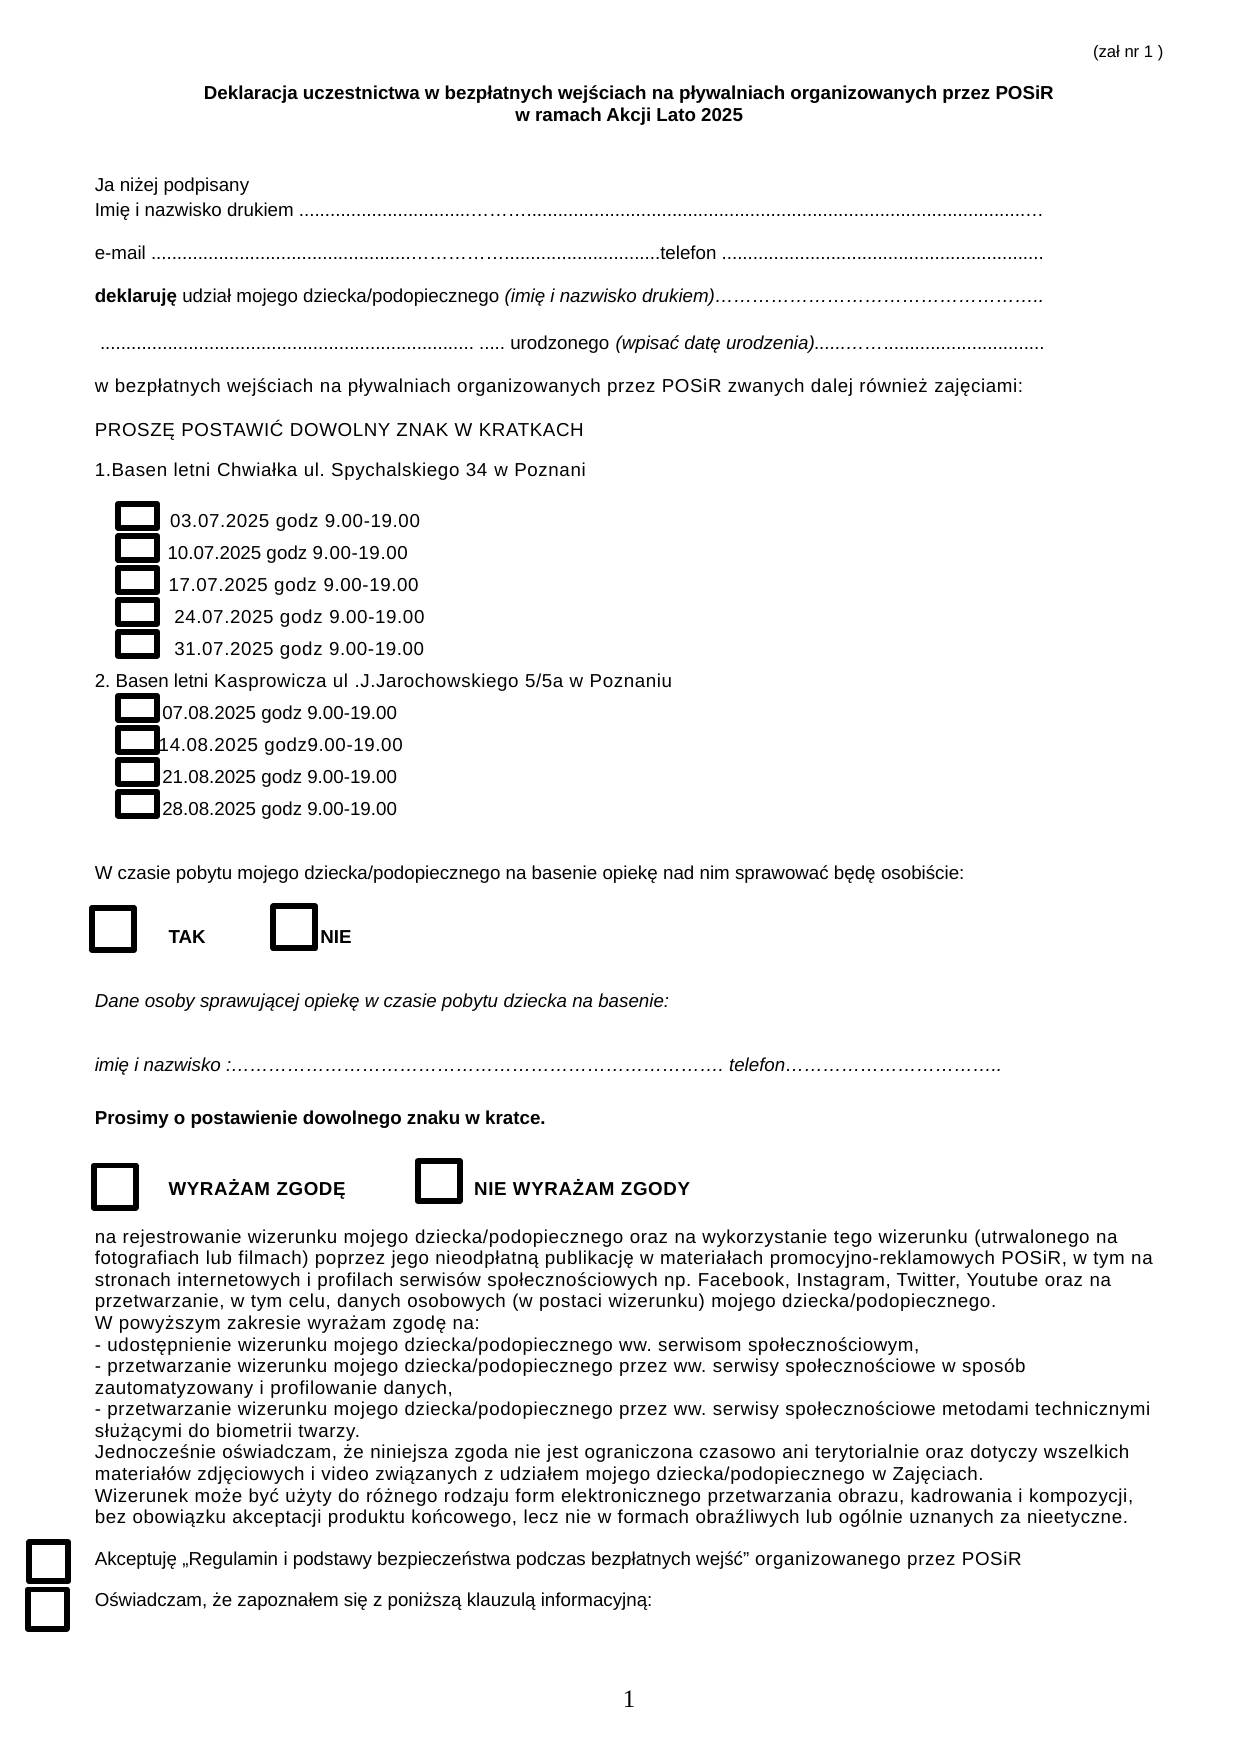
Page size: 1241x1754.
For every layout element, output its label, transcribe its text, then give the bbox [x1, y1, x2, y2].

text 21.08.2025 godz 9.00-19.00 [160, 766, 1163, 787]
text na rejestrowanie wizerunku mojego dziecka/podopiecznego oraz na wykorzystanie tego wizerunku (utrwalonego na fotografiach lub filmach) poprzez jego nieodpłatną publikację w materiałach promocyjno-reklamowych POSiR, w tym na stronach internetowych i profilach serwisów społecznościowych np. Facebook, Instagram, Twitter, Youtube oraz na przetwarzanie, w tym celu, danych osobowych (w postaci wizerunku) mojego dziecka/podopiecznego. W powyższym zakresie wyrażam zgodę na: - udostępnienie wizerunku mojego dziecka/podopiecznego ww. serwisom społecznościowym, - przetwarzanie wizerunku mojego dziecka/podopiecznego przez ww. serwisy społecznościowe w sposób zautomatyzowany i profilowanie danych, - przetwarzanie wizerunku mojego dziecka/podopiecznego przez ww. serwisy społecznościowe metodami technicznymi służącymi do biometrii twarzy. Jednocześnie oświadczam, że niniejsza zgoda nie jest ograniczona czasowo ani terytorialnie oraz dotyczy wszelkich materiałów zdjęciowych i video związanych z udziałem mojego dziecka/podopiecznego w Zajęciach. Wizerunek może być użyty do różnego rodzaju form elektronicznego przetwarzania obrazu, kadrowania i kompozycji, bez obowiązku akceptacji produktu końcowego, lecz nie w formach obraźliwych lub ogólnie uznanych za nieetyczne. [94, 1226, 1163, 1527]
text imię i nazwisko :……………………………………………………………………. telefon…………………………….. [94, 1053, 1163, 1075]
text 24.07.2025 godz 9.00-19.00 [160, 606, 1163, 627]
list 1.Basen letni Chwiałka ul. Spychalskiego 34 w Poznani [94, 459, 1163, 480]
list PROSZĘ POSTAWIĆ DOWOLNY ZNAK W KRATKACH [94, 418, 1163, 440]
text 10.07.2025 godz 9.00-19.00 [160, 542, 1163, 563]
text Dane osoby sprawującej opiekę w czasie pobytu dziecka na basenie: [94, 989, 1163, 1011]
text [97, 1178, 133, 1199]
text deklaruję udział mojego dziecka/podopiecznego (imię i nazwisko drukiem)…………………………………………….. [94, 285, 1163, 307]
text 28.08.2025 godz 9.00-19.00 [160, 798, 1163, 819]
text WYRAŻAM ZGODĘ [139, 1178, 415, 1199]
text Oświadczam, że zapoznałem się z poniższą klauzulą informacyjną: [94, 1588, 1163, 1610]
text 07.08.2025 godz 9.00-19.00 [160, 702, 1163, 723]
text W czasie pobytu mojego dziecka/podopiecznego na basenie opiekę nad nim sprawować będę osobiście: [94, 862, 1163, 883]
text [95, 926, 131, 947]
text 17.07.2025 godz 9.00-19.00 [160, 574, 1163, 595]
text NIE WYRAŻAM ZGODY [463, 1178, 1163, 1199]
text e-mail ..................................................……………..............................telefon .............................................................. [94, 242, 1163, 264]
text 14.08.2025 godz9.00-19.00 [160, 734, 1163, 755]
text Prosimy o postawienie dowolnego znaku w kratce. [94, 1107, 1163, 1128]
text ........................................................................ ..... urodzonego (wpisać datę urodzenia)......……............................... [94, 332, 1163, 354]
text 2. Basen letni Kasprowicza ul .J.Jarochowskiego 5/5a w Poznaniu [94, 670, 1163, 691]
text [276, 926, 312, 945]
text Akceptuję „Regulamin i podstawy bezpieczeństwa podczas bezpłatnych wejść” organizowanego przez POSiR [94, 1548, 1163, 1569]
text (zał nr 1 ) [94, 41, 1163, 61]
text Imię i nazwisko drukiem .................................………................................................................................................… [94, 199, 1163, 221]
text Deklaracja uczestnictwa w bezpłatnych wejściach na pływalniach organizowanych przez POSiR w ramach Akcji Lato 2025 [94, 82, 1163, 125]
text 31.07.2025 godz 9.00-19.00 [160, 638, 1163, 659]
text TAK [137, 926, 270, 947]
text Ja niżej podpisany [94, 174, 1163, 196]
text w bezpłatnych wejściach na pływalniach organizowanych przez POSiR zwanych dalej również zajęciami: [94, 375, 1163, 397]
text [421, 1178, 457, 1198]
text NIE [318, 926, 1163, 947]
text 03.07.2025 godz 9.00-19.00 [160, 510, 1163, 531]
